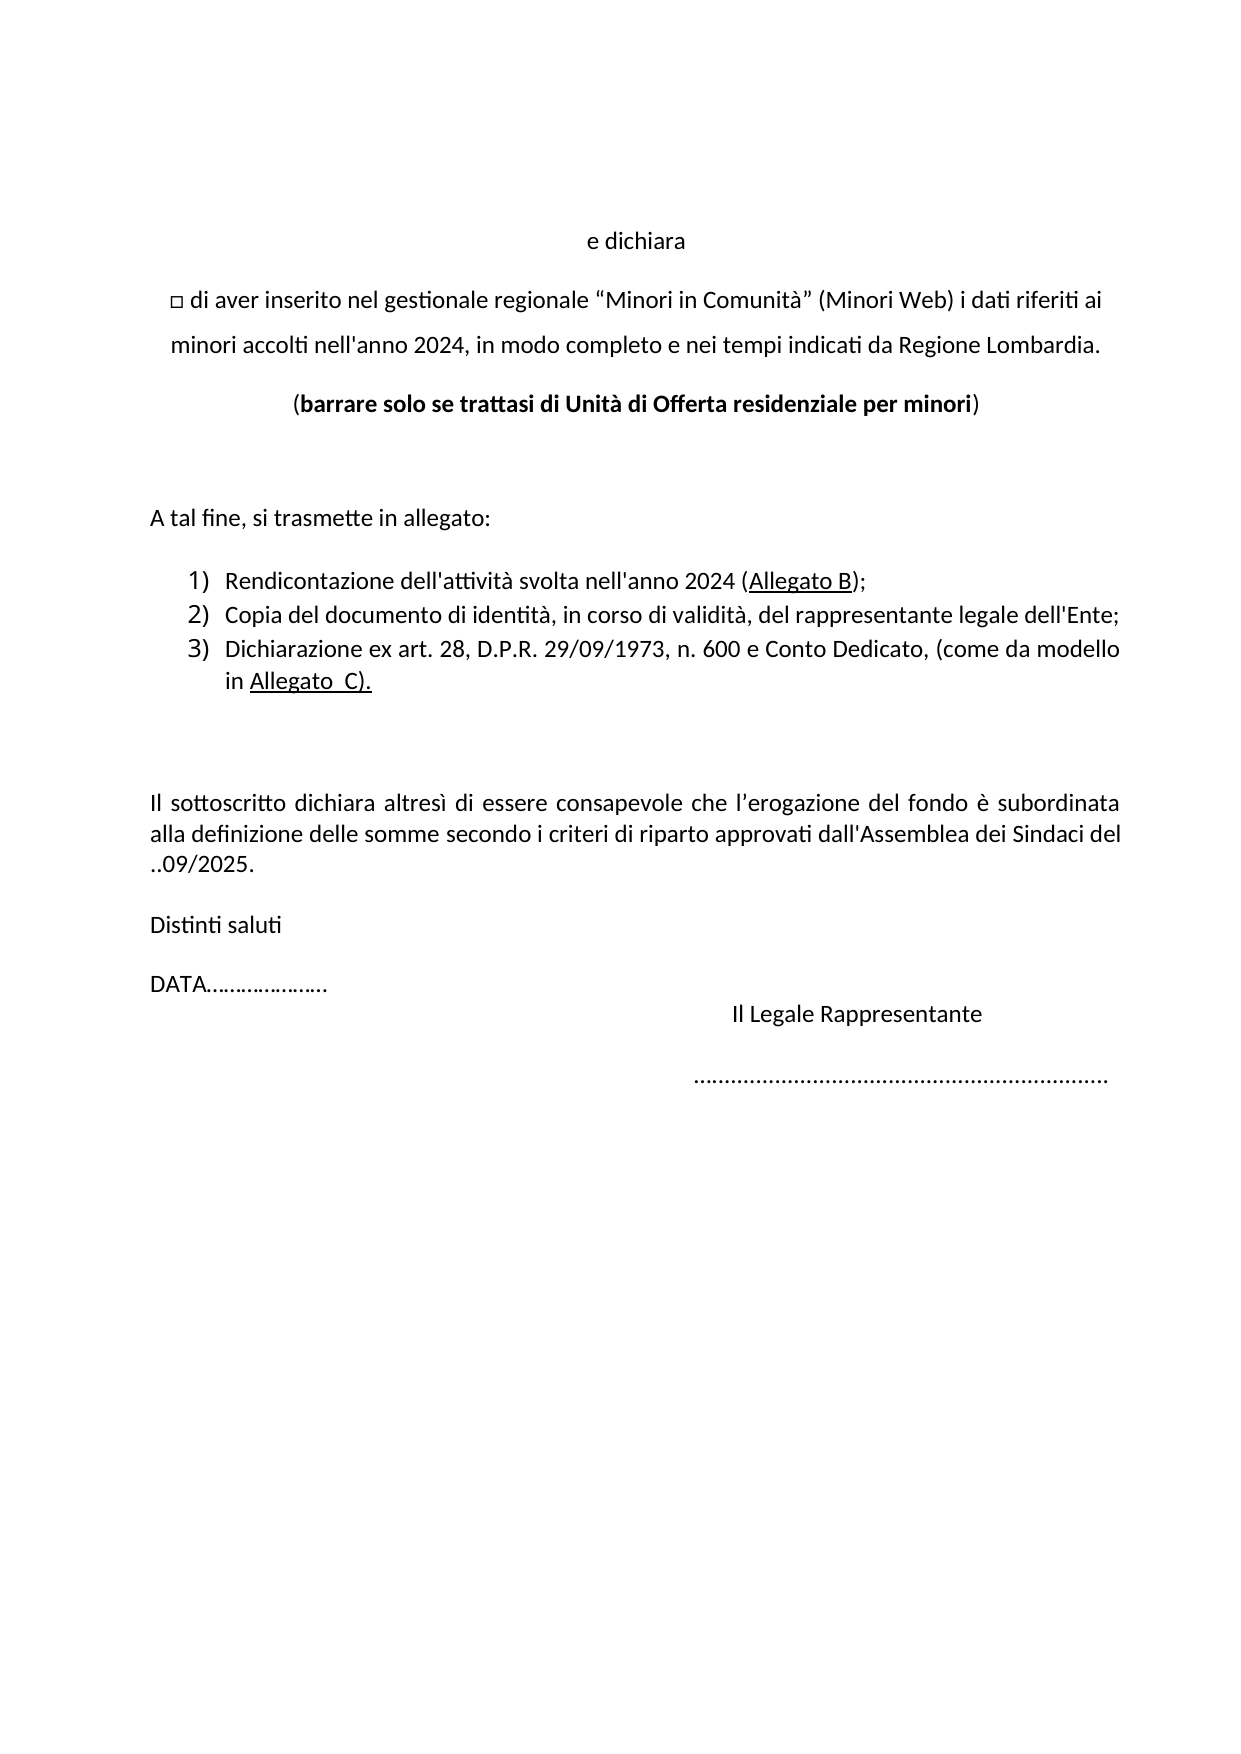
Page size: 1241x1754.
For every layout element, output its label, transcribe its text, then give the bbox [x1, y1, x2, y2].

list Copia del documento di identità, in corso di validità, del rappresentante legale dell'Ente; [187, 597, 1122, 631]
text DATA………………… [150, 968, 1122, 998]
text Distinti saluti [150, 909, 1122, 940]
text (barrare solo se trattasi di Unità di Offerta residenziale per minori) [150, 388, 1122, 418]
text e dichiara [150, 226, 1122, 256]
text …............................................................... [150, 1059, 1122, 1090]
list Rendicontazione dell'attività svolta nell'anno 2024 (Allegato B); [187, 563, 1122, 597]
text □ di aver inserito nel gestionale regionale “Minori in Comunità” (Minori Web) i dati riferiti ai minori accolti nell'anno 2024, in modo completo e nei tempi indicati da Regione Lombardia. [150, 284, 1122, 360]
text Il sottoscritto dichiara altresì di essere consapevole che l’erogazione del fondo è subordinata alla definizione delle somme secondo i criteri di riparto approvati dall'Assemblea dei Sindaci del ..09/2025. [150, 787, 1122, 879]
text Il Legale Rappresentante [150, 998, 1122, 1029]
text A tal fine, si trasmette in allegato: [150, 502, 1122, 532]
list Dichiarazione ex art. 28, D.P.R. 29/09/1973, n. 600 e Conto Dedicato, (come da modello in Allegato C). [187, 631, 1122, 696]
